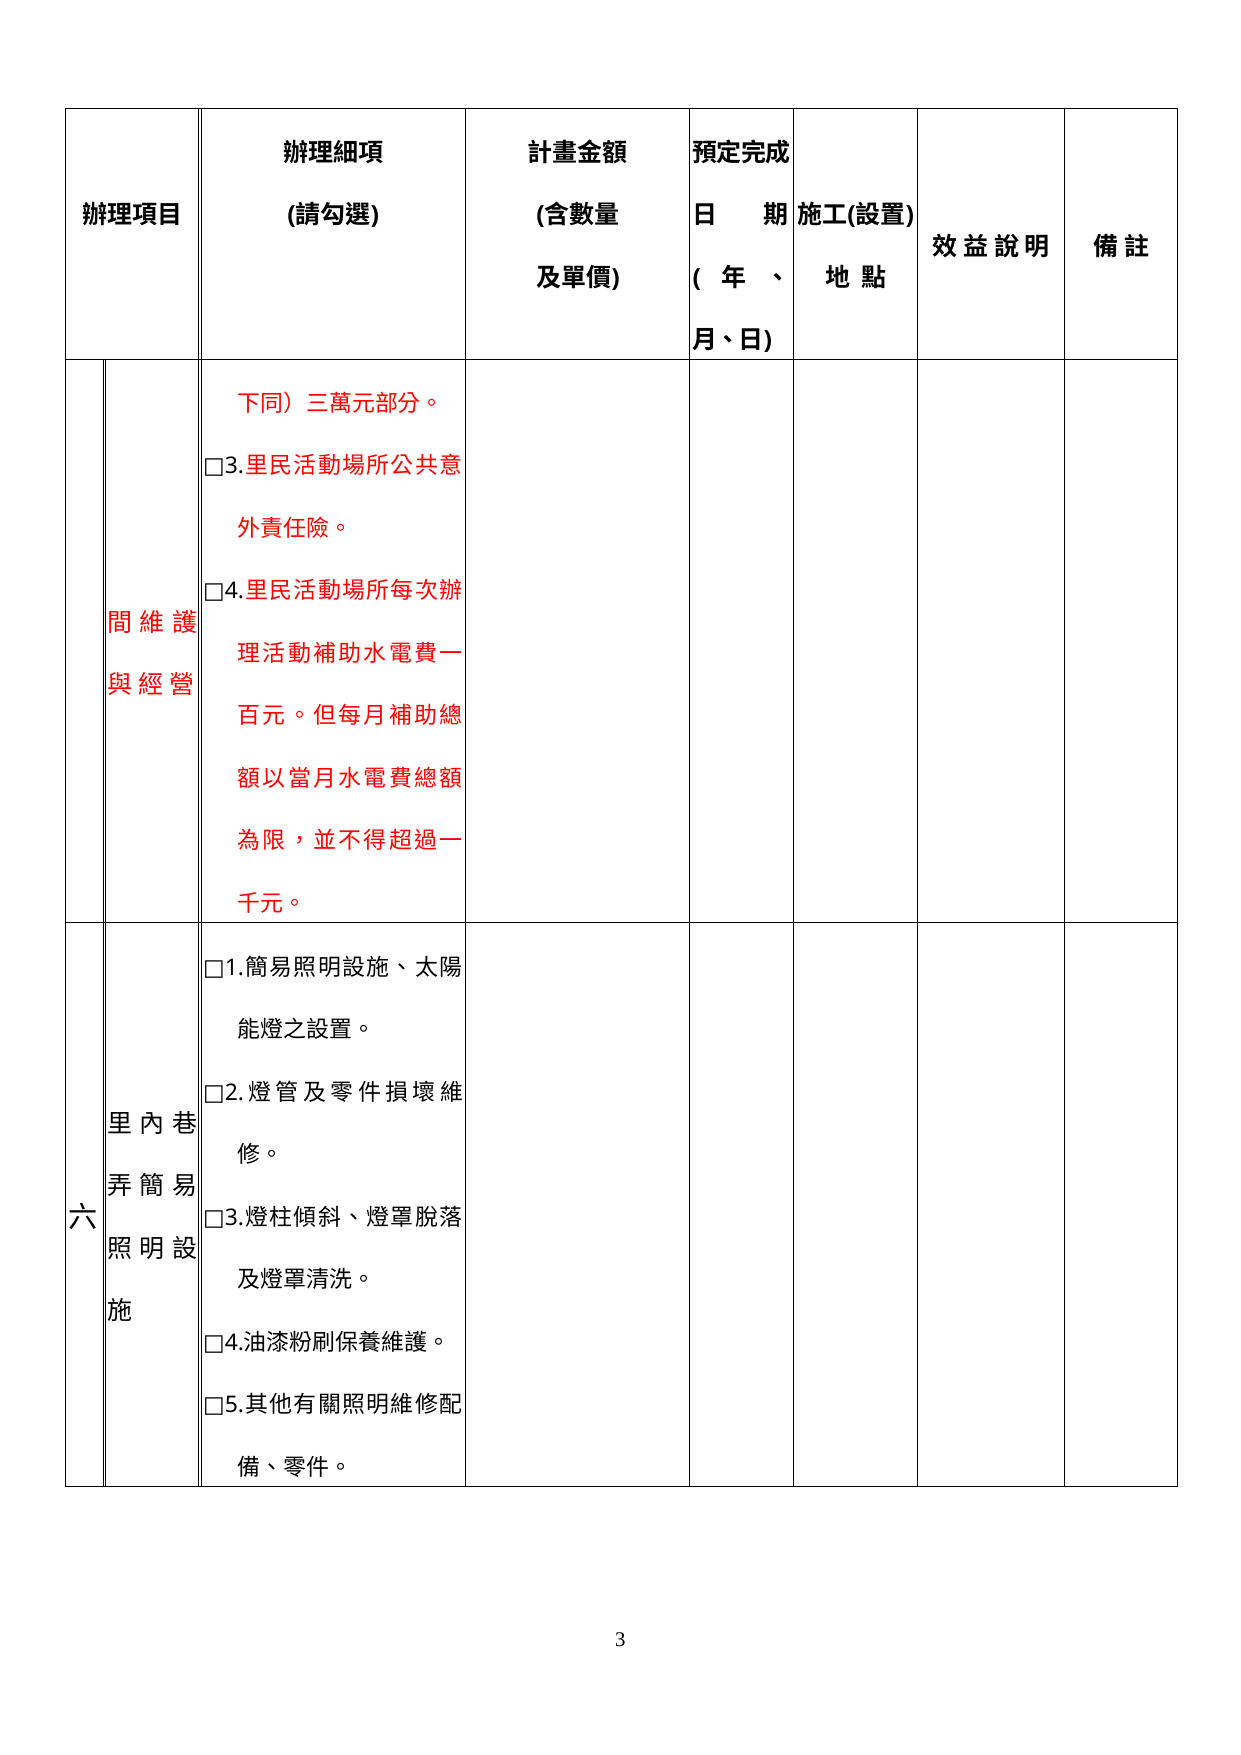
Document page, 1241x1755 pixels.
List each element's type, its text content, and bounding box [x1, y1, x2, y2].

table_cell [690, 923, 793, 1486]
table_cell [466, 360, 689, 922]
table_cell □1.簡易照明設施、太陽能燈之設置。 □2.燈管及零件損壞維修。 □3.燈柱傾斜、燈罩脫落及燈罩清洗。 □4.油漆粉刷保養維護。 □5.其他有關照明維修配備、零件。 [202, 923, 465, 1486]
table_cell 六 [66, 923, 103, 1486]
table_cell [918, 923, 1064, 1486]
table_cell [1065, 360, 1177, 922]
table_cell [1065, 923, 1177, 1486]
table_cell [794, 360, 917, 922]
table_header 計畫金額 (含數量 及單價) [466, 109, 689, 359]
table_cell 間維護與經營 [106, 360, 198, 922]
table_header 辦理項目 [66, 109, 198, 359]
table_cell [466, 923, 689, 1486]
table_cell 下同）三萬元部分。 □3.里民活動場所公共意外責任險。 □4.里民活動場所每次辦理活動補助水電費一百元。但每月補助總額以當月水電費總額為限，並不得超過一千元。 [202, 360, 465, 922]
table_cell 里內巷弄簡易照明設施 [106, 923, 198, 1486]
table_header 施工(設置) 地 點 [794, 109, 917, 359]
table_cell [690, 360, 793, 922]
table_header 預定完成日期(年、月、日) [690, 109, 793, 359]
table_cell [918, 360, 1064, 922]
table_header 備 註 [1065, 109, 1177, 359]
table_header 辦理細項 (請勾選) [202, 109, 465, 359]
table_header 效 益 說 明 [918, 109, 1064, 359]
table_cell [66, 360, 103, 922]
table_cell [794, 923, 917, 1486]
